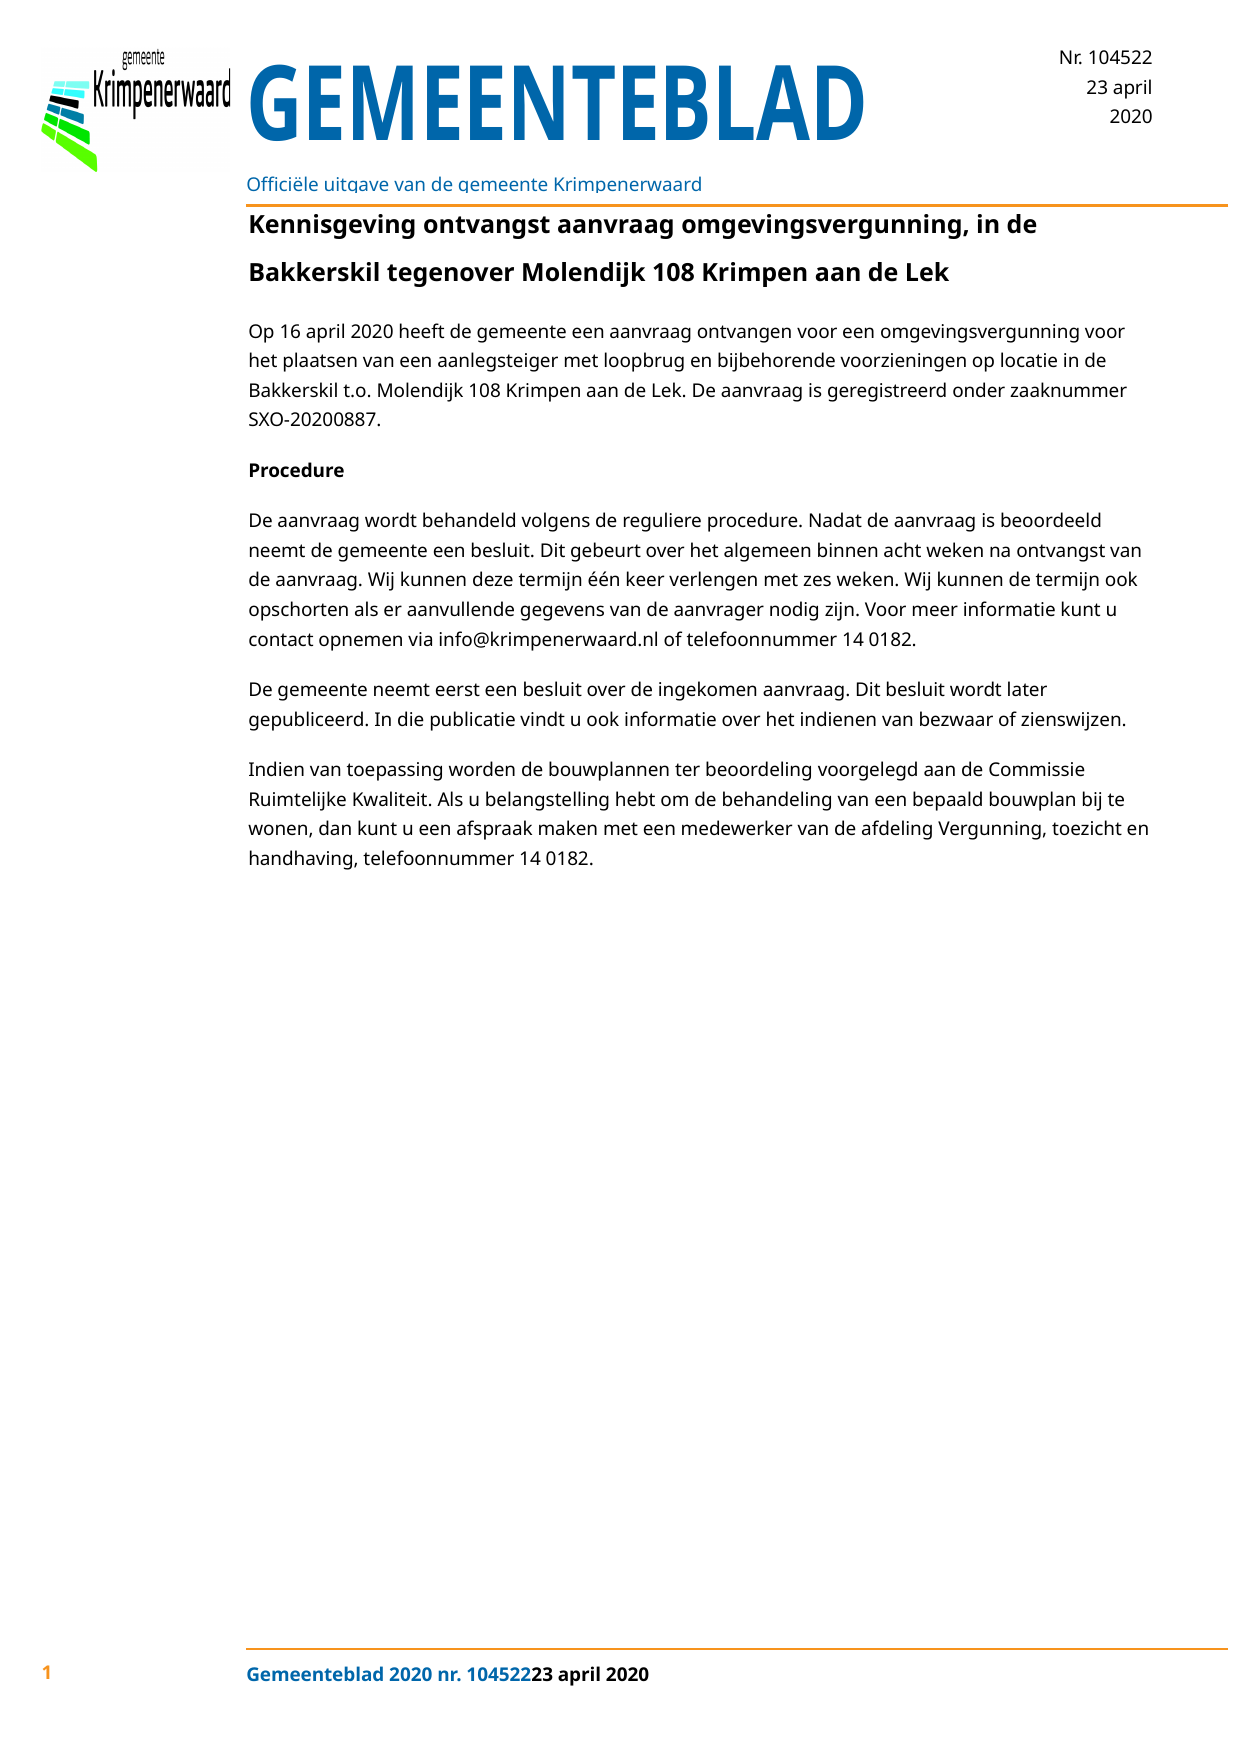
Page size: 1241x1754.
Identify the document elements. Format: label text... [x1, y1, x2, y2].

text Indien van toepassing worden de bouwplannen ter beoordeling voorgelegd aan de Commissie Ruimtelijke Kwaliteit. Als u belangstelling hebt om de behandeling van een bepaald bouwplan bij te wonen, dan kunt u een afspraak maken met een medewerker van de afdeling Vergunning, toezicht en handhaving, telefoonnummer 14 0182. [248, 756, 1152, 871]
text Op 16 april 2020 heeft de gemeente een aanvraag ontvangen voor een omgevingsvergunning voor het plaatsen van een aanlegsteiger met loopbrug en bijbehorende voorzieningen op locatie in de Bakkerskil t.o. Molendijk 108 Krimpen aan de Lek. De aanvraag is geregistreerd onder zaaknummer SXO-20200887. [248, 318, 1152, 432]
text Procedure [248, 457, 1152, 483]
picture [41, 47, 231, 172]
text De aanvraag wordt behandeld volgens de reguliere procedure. Nadat de aanvraag is beoordeeld neemt de gemeente een besluit. Dit gebeurt over het algemeen binnen acht weken na ontvangst van de aanvraag. Wij kunnen deze termijn één keer verlengen met zes weken. Wij kunnen de termijn ook opschorten als er aanvullende gegevens van de aanvrager nodig zijn. Voor meer informatie kunt u contact opnemen via info@krimpenerwaard.nl of telefoonnummer 14 0182. [248, 507, 1152, 652]
text De gemeente neemt eerst een besluit over de ingekomen aanvraag. Dit besluit wordt later gepubliceerd. In die publicatie vindt u ook informatie over het indienen van bezwaar of zienswijzen. [248, 676, 1152, 732]
text Kennisgeving ontvangst aanvraag omgevingsvergunning, in de Bakkerskil tegenover Molendijk 108 Krimpen aan de Lek [248, 207, 1152, 288]
